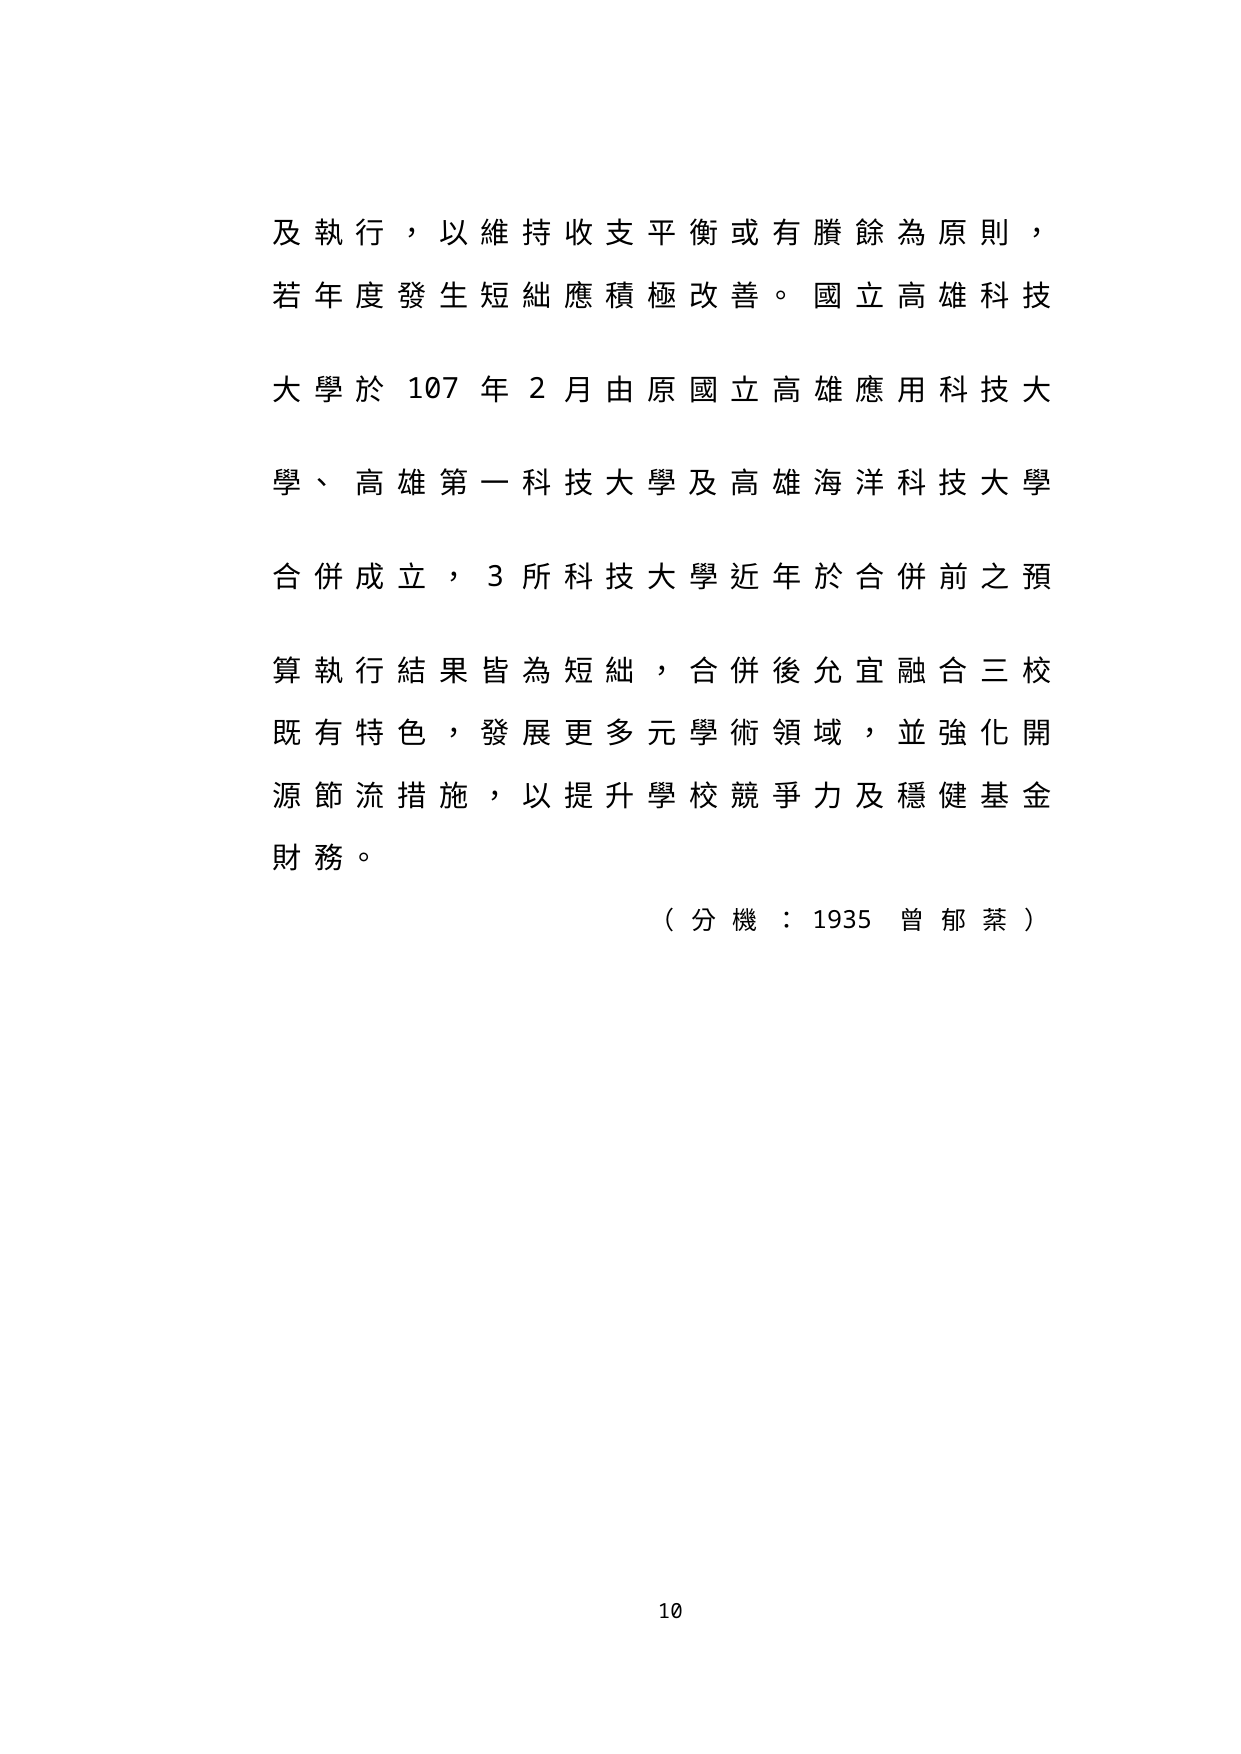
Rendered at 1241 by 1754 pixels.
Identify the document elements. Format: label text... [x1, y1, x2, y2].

text （分機：1935 曾郁棻） [183, 877, 1058, 939]
text 及執行，以維持收支平衡或有賸餘為原則，若年度發生短絀應積極改善。國立高雄科技大學於107年2月由原國立高雄應用科技大學、高雄第一科技大學及高雄海洋科技大學合併成立，3所科技大學近年於合併前之預算執行結果皆為短絀，合併後允宜融合三校既有特色，發展更多元學術領域，並強化開源節流措施，以提升學校競爭力及穩健基金財務。 [242, 189, 1058, 877]
